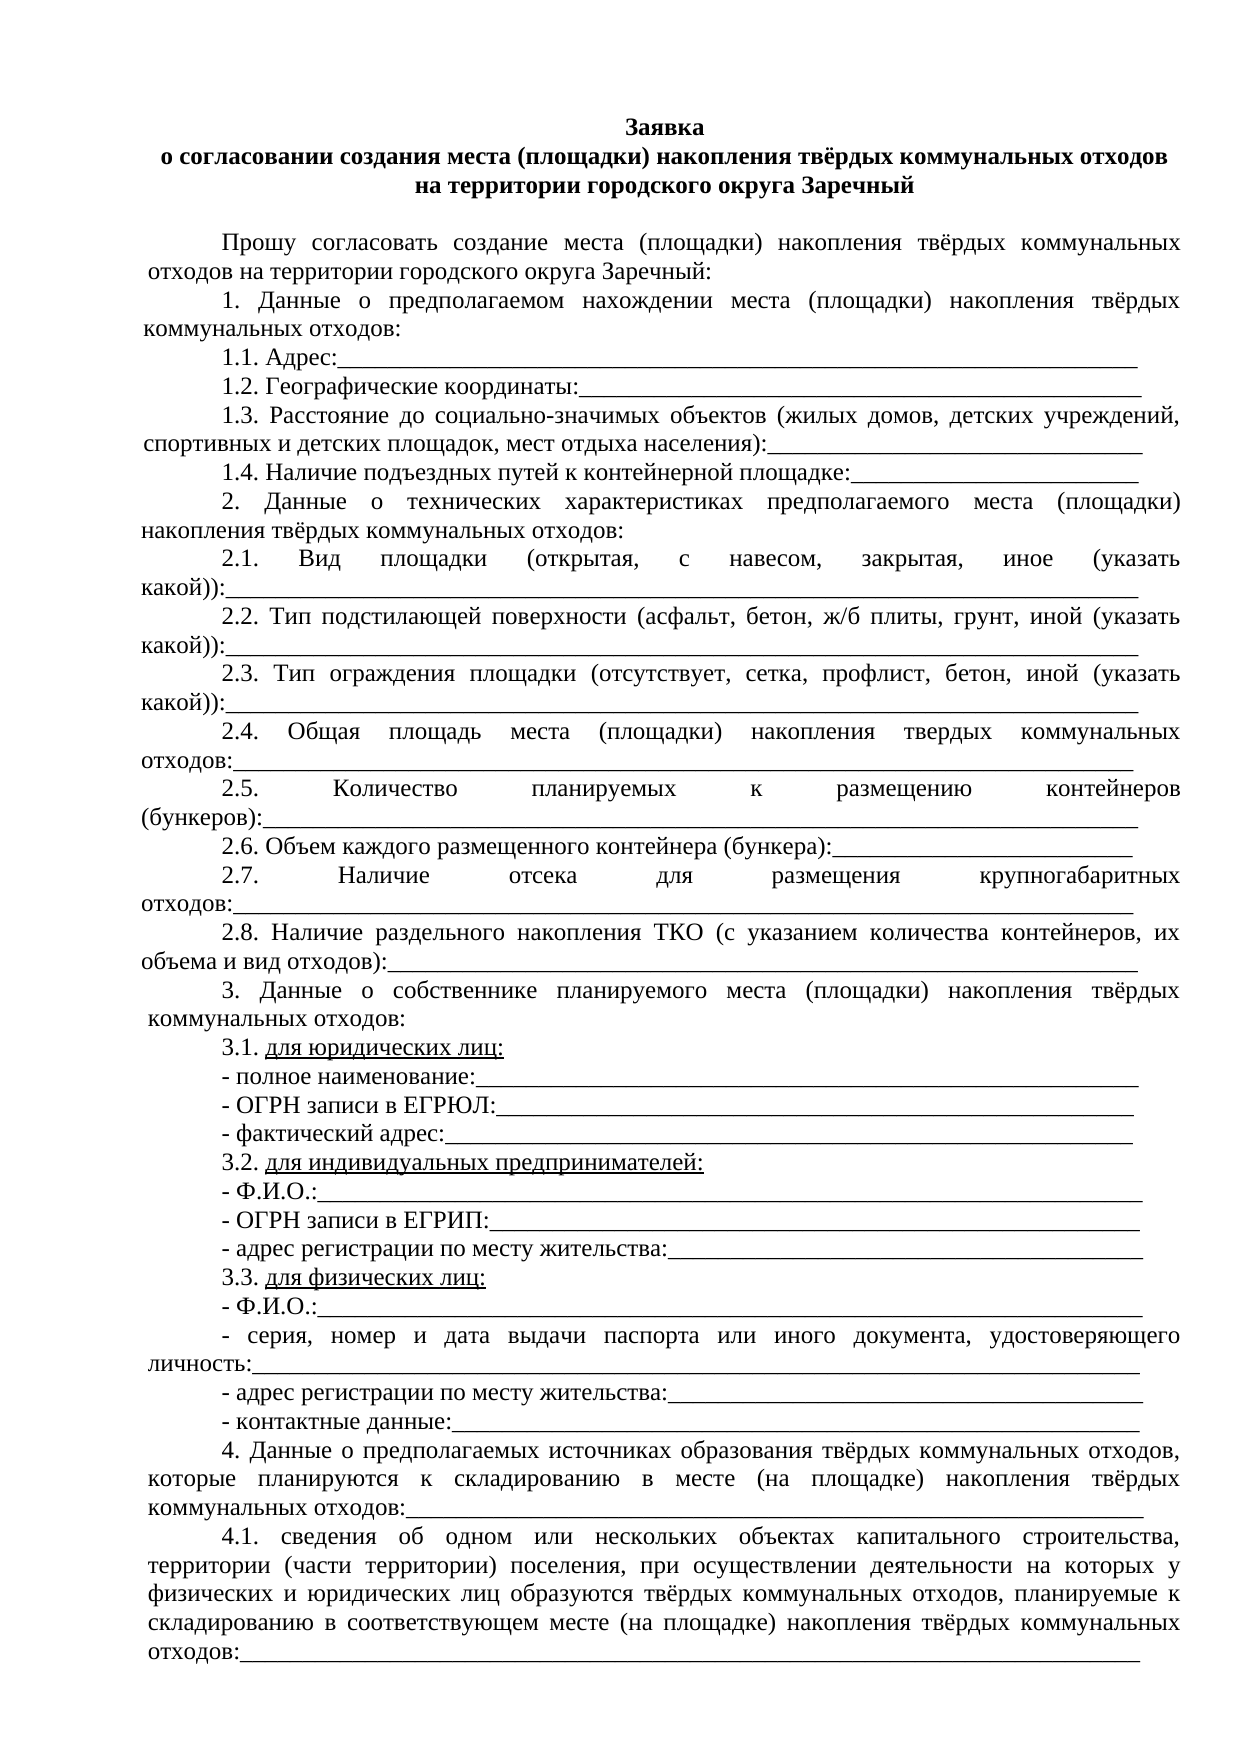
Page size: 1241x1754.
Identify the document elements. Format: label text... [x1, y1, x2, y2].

text - адрес регистрации по месту жительства:______________________________________ [148, 1377, 1181, 1406]
text - полное наименование:_____________________________________________________ [148, 1061, 1181, 1090]
text 2. Данные о технических характеристиках предполагаемого места (площадки) накопления твёрдых коммунальных отходов: [141, 486, 1181, 543]
text 3. Данные о собственнике планируемого места (площадки) накопления твёрдых коммунальных отходов: [148, 975, 1181, 1032]
text - Ф.И.О.:__________________________________________________________________ [148, 1176, 1181, 1205]
text 1.1. Адрес:________________________________________________________________ [143, 342, 1181, 371]
text 3.1. для юридических лиц: [148, 1032, 1181, 1061]
text 1.2. Географические координаты:_____________________________________________ [143, 371, 1181, 400]
text - ОГРН записи в ЕГРЮЛ:___________________________________________________ [148, 1090, 1181, 1118]
text Заявка [148, 112, 1181, 141]
text 1. Данные о предполагаемом нахождении места (площадки) накопления твёрдых коммунальных отходов: [143, 285, 1181, 342]
text 1.3. Расстояние до социально-значимых объектов (жилых домов, детских учреждений, спортивных и детских площадок, мест отдыха населения):______________________________ [143, 400, 1181, 457]
text 2.2. Тип подстилающей поверхности (асфальт, бетон, ж/б плиты, грунт, иной (указать какой)):_________________________________________________________________________ [141, 601, 1181, 658]
text - серия, номер и дата выдачи паспорта или иного документа, удостоверяющего личность:_______________________________________________________________________ [148, 1320, 1181, 1377]
text 2.5. Количество планируемых к размещению контейнеров (бункеров):______________________________________________________________________ [141, 773, 1181, 831]
text о согласовании создания места (площадки) накопления твёрдых коммунальных отходов на территории городского округа Заречный [148, 141, 1181, 198]
text - ОГРН записи в ЕГРИП:____________________________________________________ [221, 1205, 1181, 1233]
text 2.6. Объем каждого размещенного контейнера (бункера):________________________ [141, 831, 1181, 860]
text 2.7. Наличие отсека для размещения крупногабаритных отходов:________________________________________________________________________ [141, 860, 1181, 917]
text 3.2. для индивидуальных предпринимателей: [148, 1147, 1181, 1176]
text 2.8. Наличие раздельного накопления ТКО (с указанием количества контейнеров, их объема и вид отходов):____________________________________________________________ [141, 917, 1181, 975]
text - адрес регистрации по месту жительства:______________________________________ [221, 1233, 1181, 1262]
text - фактический адрес:_______________________________________________________ [148, 1118, 1181, 1147]
text - Ф.И.О.:__________________________________________________________________ [148, 1291, 1181, 1320]
text 2.4. Общая площадь места (площадки) накопления твердых коммунальных отходов:________________________________________________________________________ [141, 716, 1181, 773]
text 1.4. Наличие подъездных путей к контейнерной площадке:_______________________ [143, 457, 1181, 486]
text Прошу согласовать создание места (площадки) накопления твёрдых коммунальных отходов на территории городского округа Заречный: [148, 227, 1181, 285]
text - контактные данные:_______________________________________________________ [148, 1406, 1181, 1435]
text 2.3. Тип ограждения площадки (отсутствует, сетка, профлист, бетон, иной (указать какой)):_________________________________________________________________________ [141, 658, 1181, 716]
text 2.1. Вид площадки (открытая, с навесом, закрытая, иное (указать какой)):_________________________________________________________________________ [141, 543, 1181, 601]
text 4.1. сведения об одном или нескольких объектах капитального строительства, территории (части территории) поселения, при осуществлении деятельности на которых у физических и юридических лиц образуются твёрдых коммунальных отходов, планируемые к складированию в соответствующем месте (на площадке) накопления твёрдых коммунальных отходов:________________________________________________________________________ [148, 1521, 1181, 1665]
text 3.3. для физических лиц: [148, 1262, 1181, 1291]
text 4. Данные о предполагаемых источниках образования твёрдых коммунальных отходов, которые планируются к складированию в месте (на площадке) накопления твёрдых коммунальных отходов:___________________________________________________________ [148, 1435, 1181, 1521]
